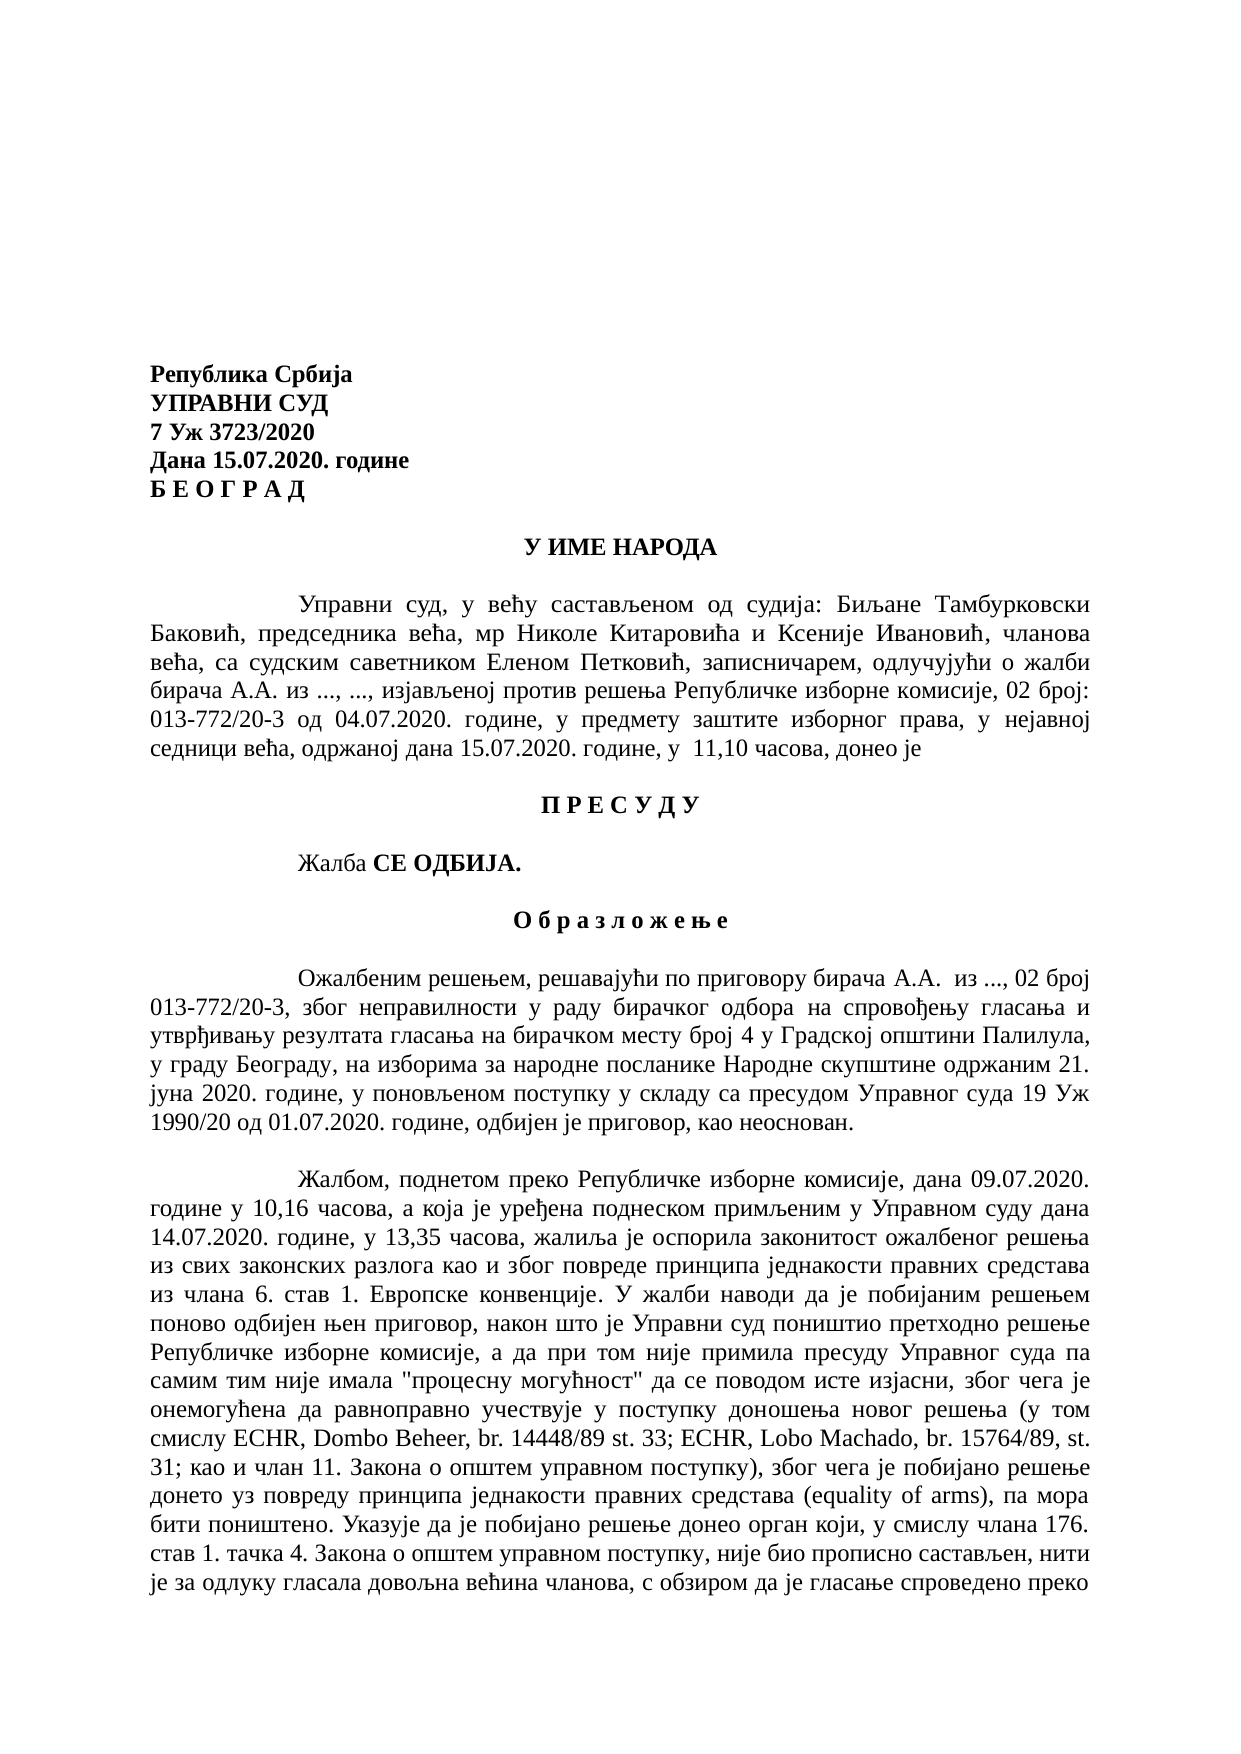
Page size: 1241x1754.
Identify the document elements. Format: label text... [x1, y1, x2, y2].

text Ожалбеним решењем, решавајући по приговору бирача A.A. из ..., 02 број 013-772/20-3, због неправилности у раду бирачког одбора на спровођењу гласања и утврђивању резултата гласања на бирачком месту број 4 у Градској општини Палилула, у граду Београду, на изборима за народне посланике Народне скупштине одржаним 21. јуна 2020. године, у поновљеном поступку у складу са пресудом Управног суда 19 Уж 1990/20 од 01.07.2020. године, одбијен је приговор, као неоснован. [150, 963, 1091, 1135]
text Дана 15.07.2020. године [150, 445, 1091, 474]
text 7 Уж 3723/2020 [150, 417, 1091, 445]
text П Р Е С У Д У [150, 790, 1091, 819]
text Управни суд, у већу састављеном од судија: Биљане Тамбурковски Баковић, председника већа, мр Николе Китаровића и Ксеније Ивановић, чланова већа, са судским саветником Еленом Петковић, записничарем, одлучујући о жалби бирача A.A. из ..., ..., изјављеној против решења Републичке изборне комисије, 02 број: 013-772/20-3 од 04.07.2020. године, у предмету заштите изборног права, у нејавној седници већа, одржаној дана 15.07.2020. године, у 11,10 часова, донео је [150, 589, 1091, 762]
text Жалба СЕ ОДБИЈА. [150, 848, 1091, 877]
text УПРАВНИ СУД [150, 388, 1091, 417]
text Република Србија [150, 148, 1091, 388]
text Жалбом, поднетом преко Републичке изборне комисије, дана 09.07.2020. године у 10,16 часова, а која је уређена поднеском примљеним у Управном суду дана 14.07.2020. године, у 13,35 часова, жалиља је оспорила законитост ожалбеног решења из свих законских разлога као и због повреде принципа једнакости правних средстава из члана 6. став 1. Европске конвенције. У жалби наводи да је побијаним решењем поново одбијен њен приговор, након што је Управни суд поништио претходно решење Републичке изборне комисије, а да при том није примила пресуду Управног суда па самим тим није имала "процесну могућност" да се поводом исте изјасни, због чега је онемогућена да равноправно учествује у поступку доношења новог решења (у том смислу ECHR, Dombo Beheer, br. 14448/89 st. 33; ECHR, Lobo Machado, br. 15764/89, st. 31; као и члан 11. Закона о општем управном поступку), због чега је побијано решење донето уз повреду принципа једнакости правних средстава (equality of arms), па мора бити поништено. Указује да је побијано решење донео орган који, у смислу члана 176. став 1. тачка 4. Закона о општем управном поступку, није био прописно састављен, нити је за одлуку гласала довољна већина чланова, с обзиром да је гласање спроведено преко [150, 1164, 1091, 1595]
text Б Е О Г Р А Д [150, 474, 1091, 503]
text О б р а з л о ж е њ е [150, 905, 1091, 934]
text У ИМЕ НАРОДА [150, 532, 1091, 560]
